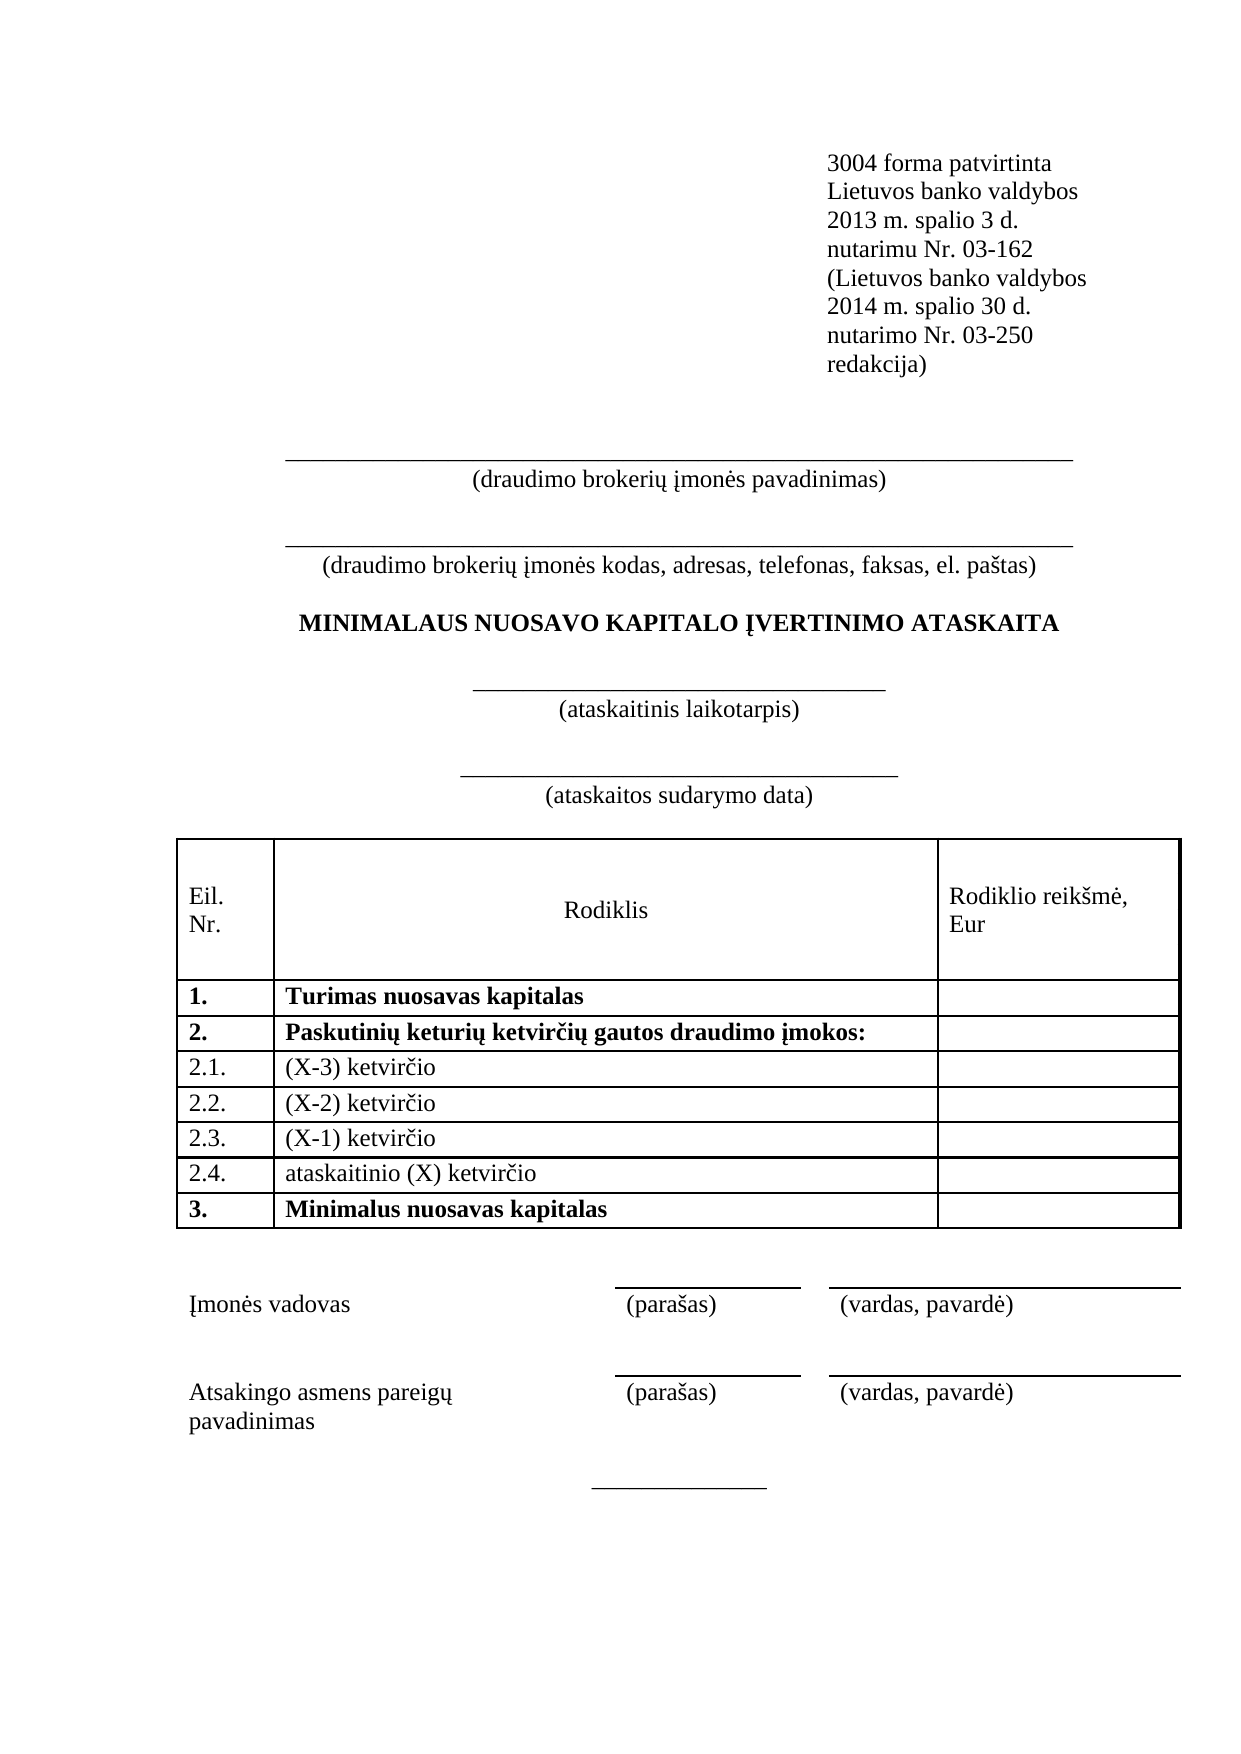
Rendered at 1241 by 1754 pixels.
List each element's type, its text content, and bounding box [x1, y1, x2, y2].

table_cell [615, 1346, 801, 1375]
text nutarimu Nr. 03-162 [177, 234, 1181, 263]
text Lietuvos banko valdybos [177, 176, 1181, 205]
table_cell 2.2. [178, 1088, 273, 1121]
table_cell Atsakingo asmens pareigų pavadinimas [177, 1375, 587, 1435]
table_cell [801, 1346, 829, 1375]
table_cell 2. [178, 1017, 273, 1050]
table_cell Minimalus nuosavas kapitalas [275, 1194, 937, 1227]
table_cell ataskaitinio (X) ketvirčio [275, 1159, 937, 1192]
table_cell (X-3) ketvirčio [275, 1052, 937, 1086]
table_cell [829, 1318, 1181, 1346]
text 3004 forma patvirtinta [177, 148, 1181, 176]
table_cell 1. [178, 981, 273, 1015]
table_header [801, 1258, 829, 1287]
table_cell [587, 1318, 615, 1346]
table_cell [801, 1375, 829, 1435]
table_header [829, 1258, 1181, 1287]
table_cell (parašas) [615, 1289, 801, 1318]
table_cell [177, 1318, 587, 1346]
table_cell (X-2) ketvirčio [275, 1088, 937, 1121]
table_cell Įmonės vadovas [177, 1287, 587, 1318]
table_cell [939, 1052, 1178, 1086]
table_cell [939, 1194, 1178, 1227]
text redakcija) [177, 349, 1181, 378]
text 2013 m. spalio 3 d. [177, 205, 1181, 234]
text ___________________________________ [177, 751, 1181, 780]
table_cell 2.3. [178, 1123, 273, 1156]
table_cell Turimas nuosavas kapitalas [275, 981, 937, 1015]
table_cell [939, 1123, 1178, 1156]
text MINIMALAUS NUOSAVO KAPITALO ĮVERTINIMO ATASKAITA [177, 608, 1181, 636]
table_cell (vardas, pavardė) [829, 1289, 1181, 1318]
table_cell [615, 1318, 801, 1346]
table_header Rodiklis [275, 840, 937, 979]
table_header Rodiklio reikšmė, Eur [939, 840, 1178, 979]
table_cell [939, 1088, 1178, 1121]
text ______________ [177, 1463, 1181, 1492]
table_header [587, 1258, 615, 1287]
table_cell 2.1. [178, 1052, 273, 1086]
table_cell [939, 1159, 1178, 1192]
table_cell [939, 981, 1178, 1015]
text (ataskaitos sudarymo data) [177, 780, 1181, 809]
table_header Eil. Nr. [178, 840, 273, 979]
text (draudimo brokerių įmonės pavadinimas) [177, 464, 1181, 493]
text 2014 m. spalio 30 d. [177, 291, 1181, 320]
table_cell [939, 1017, 1178, 1050]
text _______________________________________________________________ [177, 521, 1181, 550]
text _________________________________ [177, 665, 1181, 694]
table_header [177, 1258, 587, 1287]
table_cell (vardas, pavardė) [829, 1377, 1181, 1435]
table_cell 3. [178, 1194, 273, 1227]
text (draudimo brokerių įmonės kodas, adresas, telefonas, faksas, el. paštas) [177, 550, 1181, 579]
table_cell (parašas) [615, 1377, 801, 1435]
table_header [615, 1258, 801, 1287]
table_cell [587, 1346, 615, 1375]
table_cell [177, 1346, 587, 1375]
text (ataskaitinis laikotarpis) [177, 694, 1181, 723]
text _______________________________________________________________ [177, 435, 1181, 464]
table_cell [801, 1318, 829, 1346]
table_cell 2.4. [178, 1159, 273, 1192]
table_cell [829, 1346, 1181, 1375]
table_cell Paskutinių keturių ketvirčių gautos draudimo įmokos: [275, 1017, 937, 1050]
text (Lietuvos banko valdybos [177, 263, 1181, 291]
table_cell (X-1) ketvirčio [275, 1123, 937, 1156]
table_cell [587, 1375, 615, 1435]
text nutarimo Nr. 03-250 [177, 320, 1181, 349]
table_cell [801, 1287, 829, 1318]
table_cell [587, 1287, 615, 1318]
